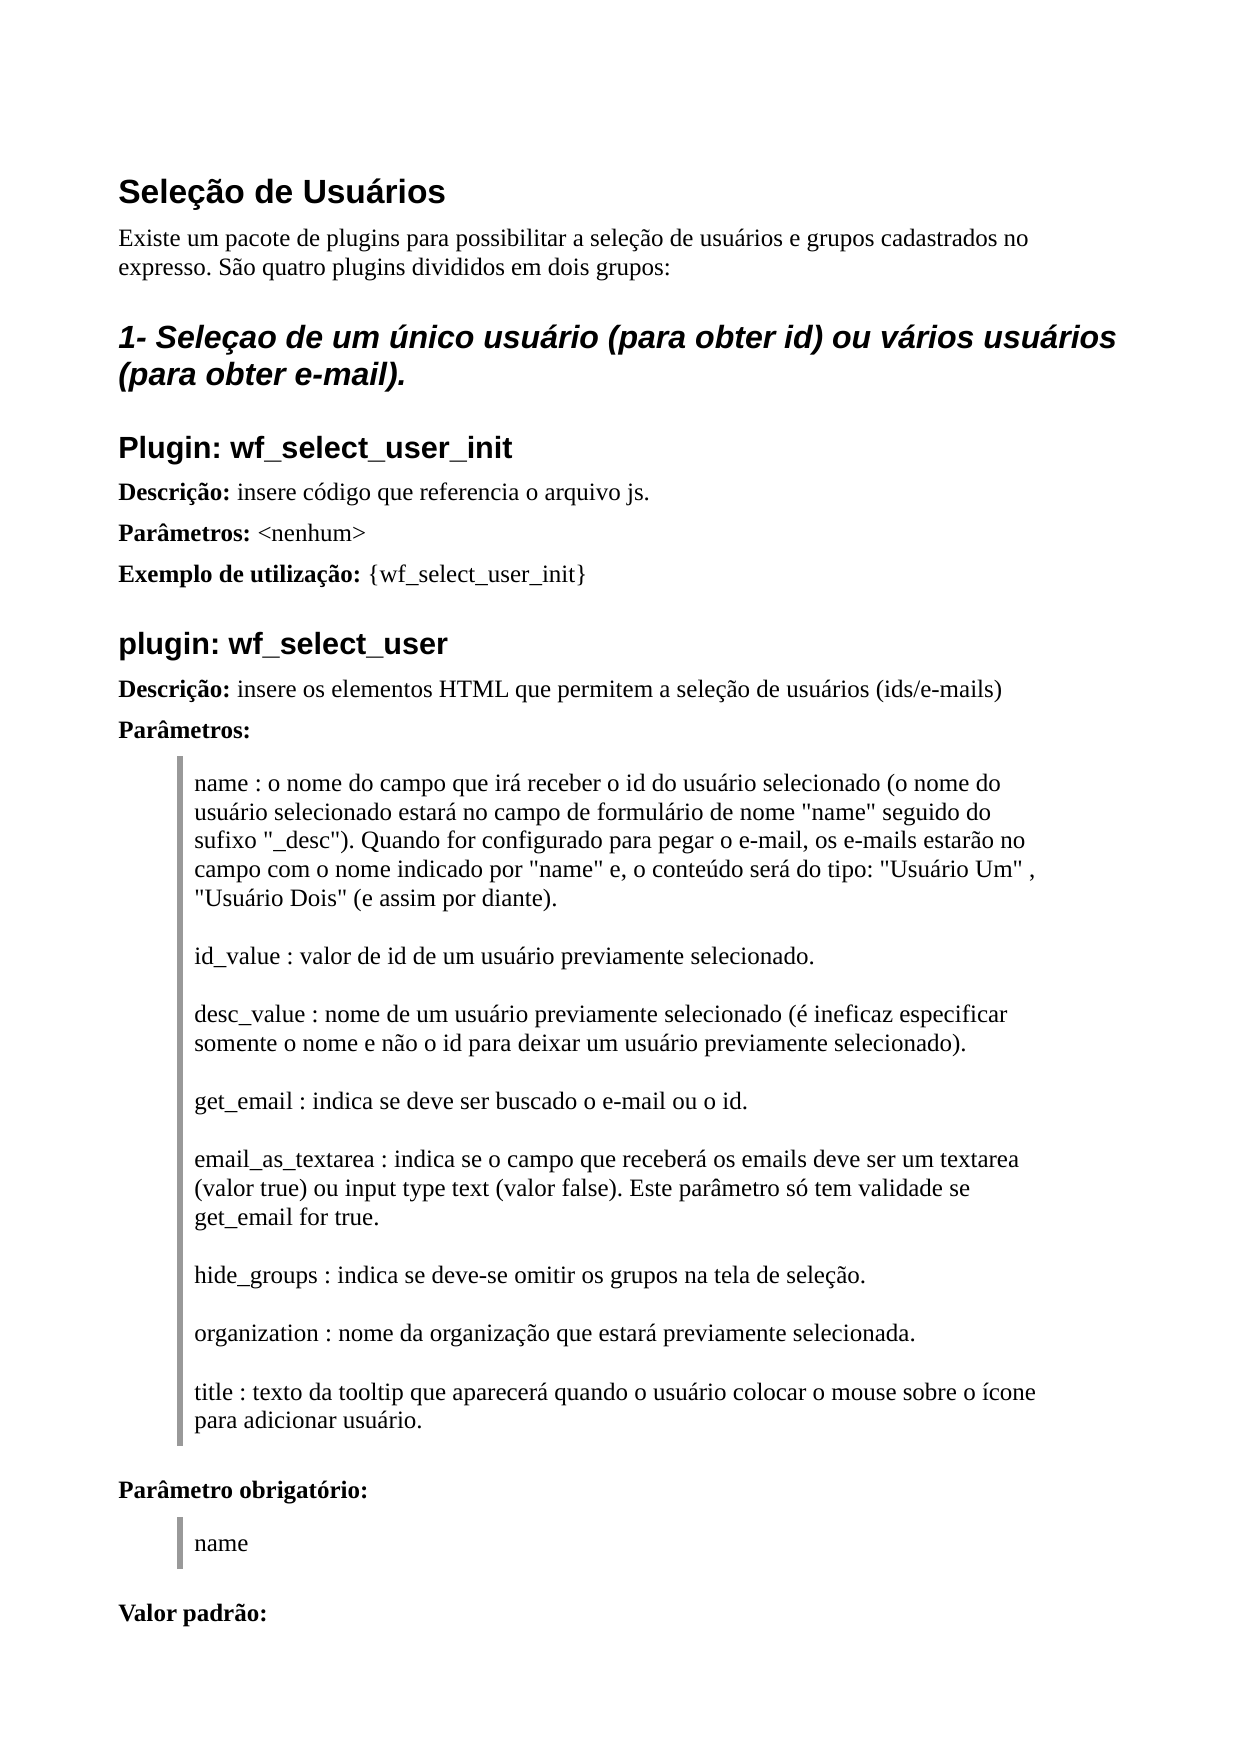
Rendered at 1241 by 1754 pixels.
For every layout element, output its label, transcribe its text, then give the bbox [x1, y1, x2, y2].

text get_email : indica se deve ser buscado o e-mail ou o id. [183, 1074, 1063, 1115]
text id_value : valor de id de um usuário previamente selecionado. [183, 929, 1063, 970]
text name : o nome do campo que irá receber o id do usuário selecionado (o nome do usuário selecionado estará no campo de formulário de nome "name" seguido do sufixo "_desc"). Quando for configurado para pegar o e-mail, os e-mails estarão no campo com o nome indicado por "name" e, o conteúdo será do tipo: "Usuário Um" , "Usuário Dois" (e assim por diante). [183, 756, 1063, 912]
text Parâmetro obrigatório: [118, 1476, 1122, 1504]
text Existe um pacote de plugins para possibilitar a seleção de usuários e grupos cadastrados no expresso. São quatro plugins divididos em dois grupos: [118, 223, 1122, 281]
text Descrição: insere os elementos HTML que permitem a seleção de usuários (ids/e-mails) [118, 674, 1122, 702]
subtitle Plugin: wf_select_user_init [118, 429, 1122, 464]
text name [183, 1517, 1063, 1569]
text organization : nome da organização que estará previamente selecionada. [183, 1307, 1063, 1347]
text desc_value : nome de um usuário previamente selecionado (é ineficaz especificar somente o nome e não o id para deixar um usuário previamente selecionado). [183, 988, 1063, 1057]
text email_as_textarea : indica se o campo que receberá os emails deve ser um textarea (valor true) ou input type text (valor false). Este parâmetro só tem validade se get_email for true. [183, 1133, 1063, 1231]
text Parâmetros: [118, 715, 1122, 744]
text hide_groups : indica se deve-se omitir os grupos na tela de seleção. [183, 1248, 1063, 1289]
text title : texto da tooltip que aparecerá quando o usuário colocar o mouse sobre o ícone para adicionar usuário. [183, 1365, 1063, 1446]
subtitle Seleção de Usuários [118, 172, 1122, 211]
subtitle 1- Seleçao de um único usuário (para obter id) ou vários usuários (para obter e-mail). [118, 318, 1122, 392]
text Valor padrão: [118, 1598, 1122, 1627]
text Descrição: insere código que referencia o arquivo js. [118, 477, 1122, 506]
text Parâmetros: <nenhum> [118, 518, 1122, 547]
text Exemplo de utilização: {wf_select_user_init} [118, 559, 1122, 588]
subtitle plugin: wf_select_user [118, 626, 1122, 661]
